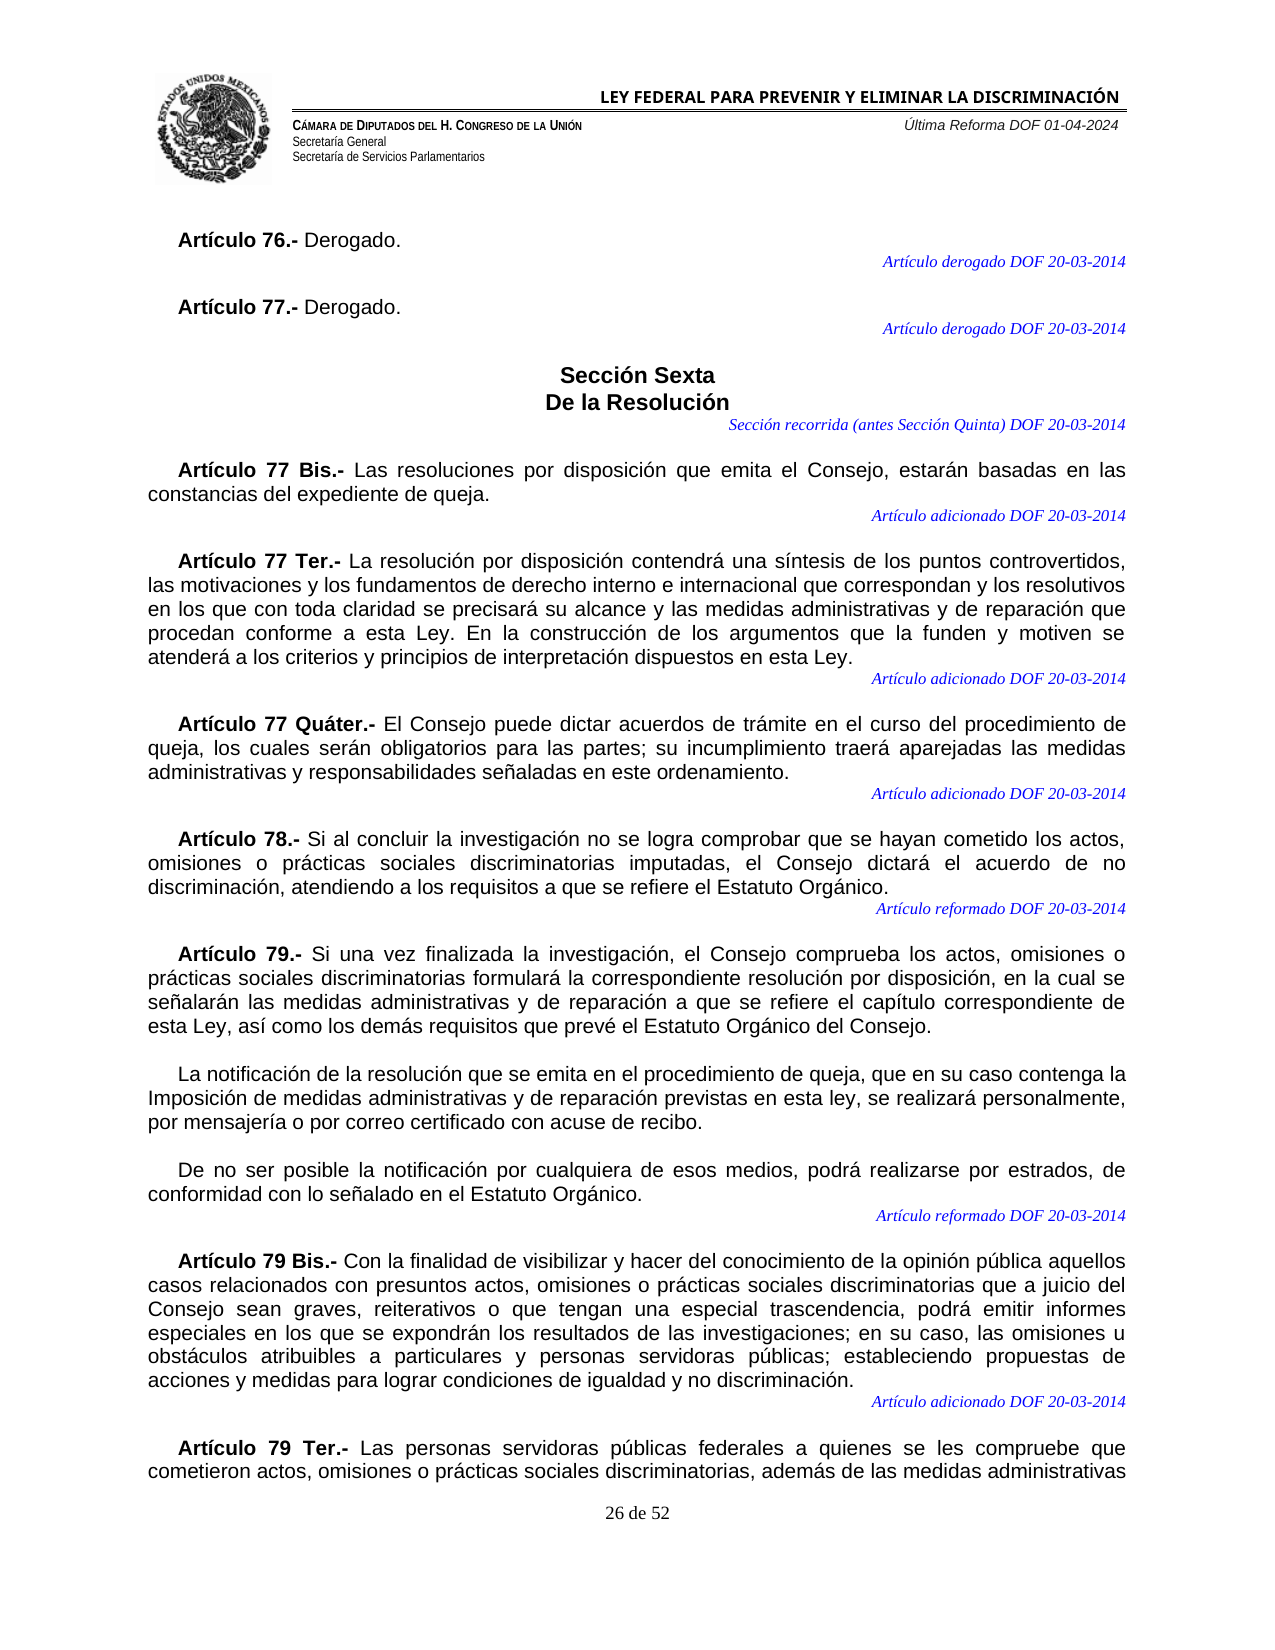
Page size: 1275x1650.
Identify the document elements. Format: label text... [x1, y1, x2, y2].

text Sección recorrida (antes Sección Quinta) DOF 20-03-2014 [148, 415, 1127, 434]
text Artículo adicionado DOF 20-03-2014 [148, 506, 1127, 525]
text Artículo 78.- Si al concluir la investigación no se logra comprobar que se hayan cometido los actos, omisiones o prácticas sociales discriminatorias imputadas, el Consejo dictará el acuerdo de no discriminación, atendiendo a los requisitos a que se refiere el Estatuto Orgánico. [148, 827, 1127, 899]
text Artículo 76.- Derogado. [148, 228, 1127, 252]
text Artículo 77 Bis.- Las resoluciones por disposición que emita el Consejo, estarán basadas en las constancias del expediente de queja. [148, 458, 1127, 506]
text Artículo reformado DOF 20-03-2014 [148, 1205, 1127, 1224]
text La notificación de la resolución que se emita en el procedimiento de queja, que en su caso contenga la Imposición de medidas administrativas y de reparación previstas en esta ley, se realizará personalmente, por mensajería o por correo certificado con acuse de recibo. [148, 1062, 1127, 1133]
text De la Resolución [148, 388, 1127, 415]
text Artículo 79.- Si una vez finalizada la investigación, el Consejo comprueba los actos, omisiones o prácticas sociales discriminatorias formulará la correspondiente resolución por disposición, en la cual se señalarán las medidas administrativas y de reparación a que se refiere el capítulo correspondiente de esta Ley, así como los demás requisitos que prevé el Estatuto Orgánico del Consejo. [148, 942, 1127, 1038]
text Artículo adicionado DOF 20-03-2014 [148, 1392, 1127, 1411]
text Artículo 79 Ter.- Las personas servidoras públicas federales a quienes se les compruebe que cometieron actos, omisiones o prácticas sociales discriminatorias, además de las medidas administrativas [148, 1435, 1127, 1483]
text Artículo 79 Bis.- Con la finalidad de visibilizar y hacer del conocimiento de la opinión pública aquellos casos relacionados con presuntos actos, omisiones o prácticas sociales discriminatorias que a juicio del Consejo sean graves, reiterativos o que tengan una especial trascendencia, podrá emitir informes especiales en los que se expondrán los resultados de las investigaciones; en su caso, las omisiones u obstáculos atribuibles a particulares y personas servidoras públicas; estableciendo propuestas de acciones y medidas para lograr condiciones de igualdad y no discriminación. [148, 1248, 1127, 1392]
text Artículo 77 Ter.- La resolución por disposición contendrá una síntesis de los puntos controvertidos, las motivaciones y los fundamentos de derecho interno e internacional que correspondan y los resolutivos en los que con toda claridad se precisará su alcance y las medidas administrativas y de reparación que procedan conforme a esta Ley. En la construcción de los argumentos que la funden y motiven se atenderá a los criterios y principios de interpretación dispuestos en esta Ley. [148, 549, 1127, 669]
text Artículo derogado DOF 20-03-2014 [148, 319, 1127, 338]
text Artículo derogado DOF 20-03-2014 [148, 252, 1127, 271]
text Artículo adicionado DOF 20-03-2014 [148, 784, 1127, 803]
text Artículo reformado DOF 20-03-2014 [148, 899, 1127, 918]
text De no ser posible la notificación por cualquiera de esos medios, podrá realizarse por estrados, de conformidad con lo señalado en el Estatuto Orgánico. [148, 1157, 1127, 1205]
text Artículo adicionado DOF 20-03-2014 [148, 669, 1127, 688]
text Artículo 77 Quáter.- El Consejo puede dictar acuerdos de trámite en el curso del procedimiento de queja, los cuales serán obligatorios para las partes; su incumplimiento traerá aparejadas las medidas administrativas y responsabilidades señaladas en este ordenamiento. [148, 712, 1127, 784]
text Artículo 77.- Derogado. [148, 295, 1127, 319]
text Sección Sexta [148, 362, 1127, 388]
